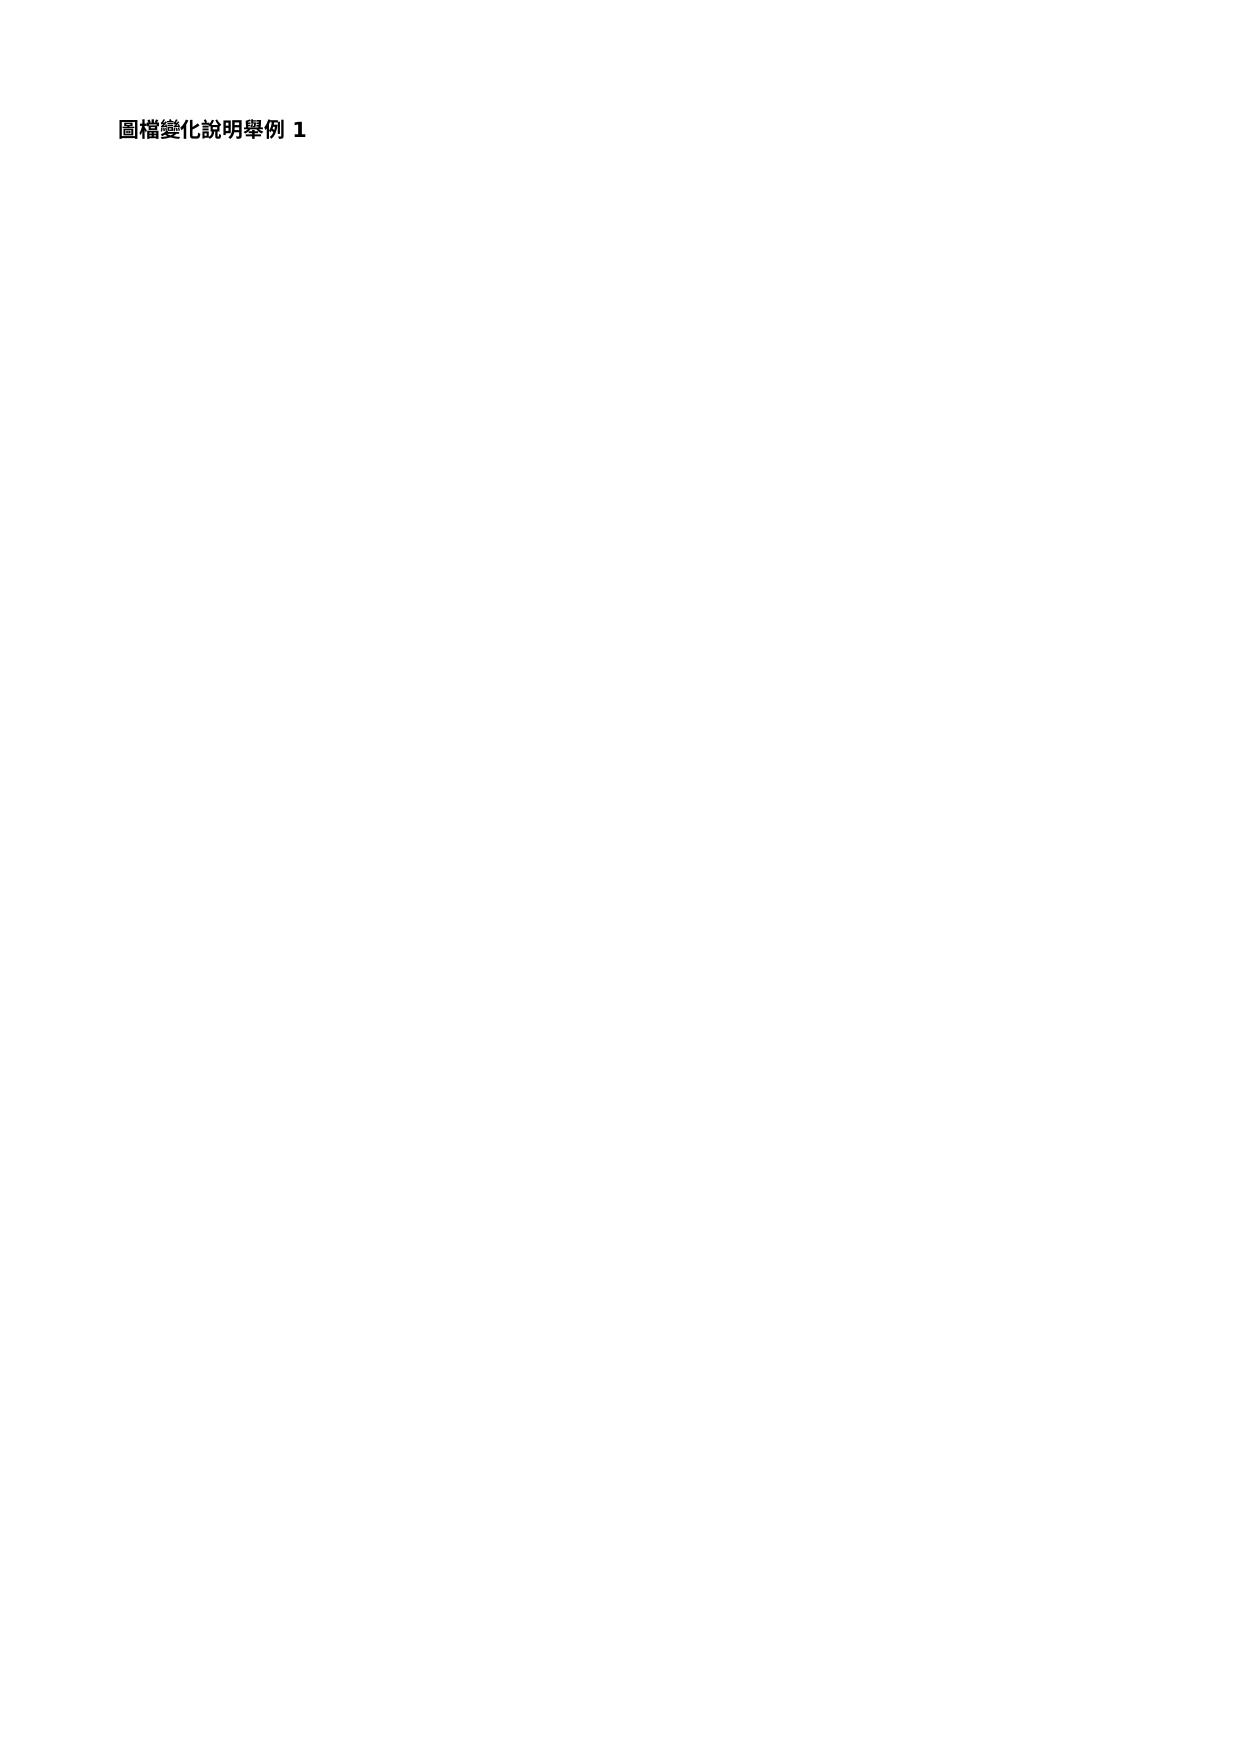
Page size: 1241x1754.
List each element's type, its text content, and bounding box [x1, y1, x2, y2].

subtitle 圖檔變化說明舉例 1 [118, 118, 1122, 142]
